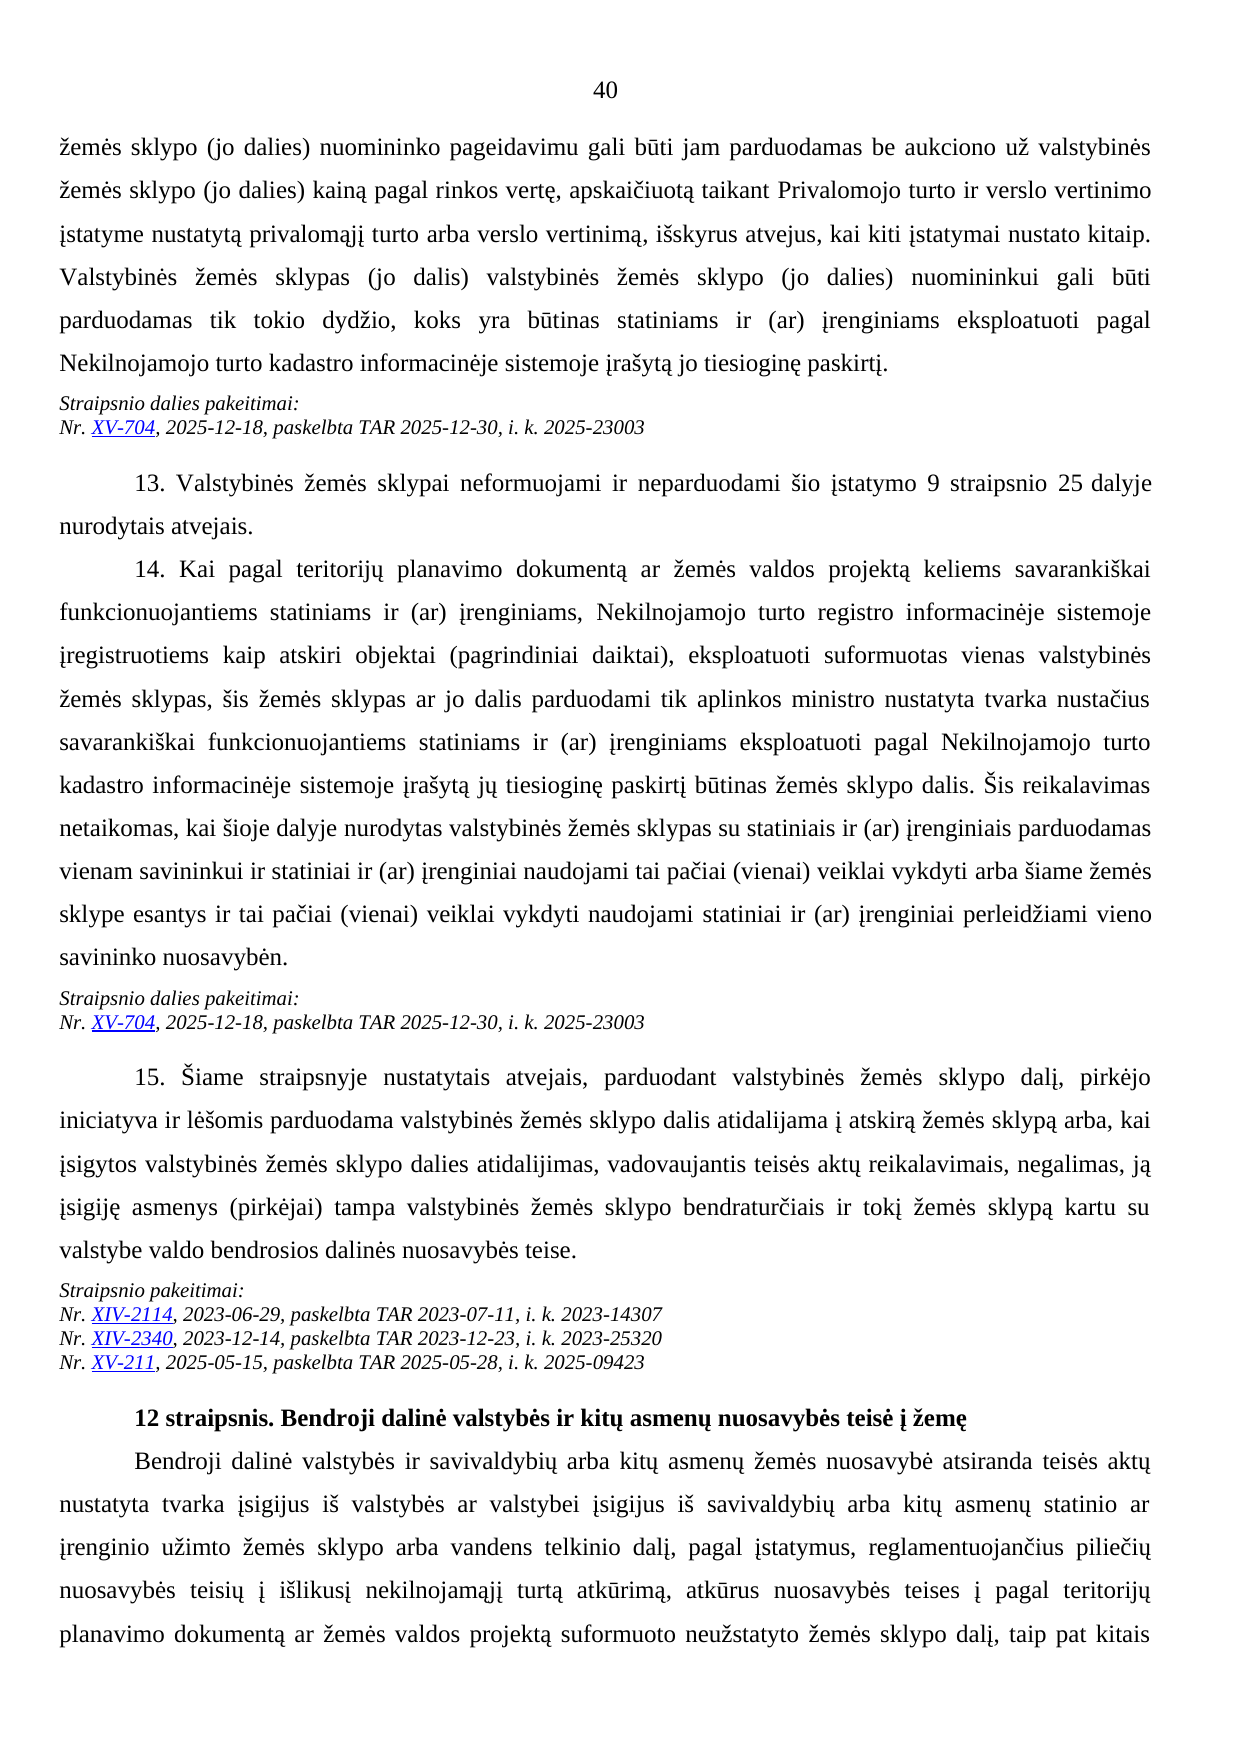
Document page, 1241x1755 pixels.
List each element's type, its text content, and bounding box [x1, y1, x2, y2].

text Nr. XIV-2340, 2023-12-14, paskelbta TAR 2023-12-23, i. k. 2023-25320 [59, 1326, 1152, 1350]
text Nr. XV-211, 2025-05-15, paskelbta TAR 2025-05-28, i. k. 2025-09423 [59, 1350, 1152, 1374]
text 15. Šiame straipsnyje nustatytais atvejais, parduodant valstybinės žemės sklypo dalį, pirkėjo iniciatyva ir lėšomis parduodama valstybinės žemės sklypo dalis atidalijama į atskirą žemės sklypą arba, kai įsigytos valstybinės žemės sklypo dalies atidalijimas, vadovaujantis teisės aktų reikalavimais, negalimas, ją įsigiję asmenys (pirkėjai) tampa valstybinės žemės sklypo bendraturčiais ir tokį žemės sklypą kartu su valstybe valdo bendrosios dalinės nuosavybės teise. [59, 1062, 1152, 1264]
text žemės sklypo (jo dalies) nuomininko pageidavimu gali būti jam parduodamas be aukciono už valstybinės žemės sklypo (jo dalies) kainą pagal rinkos vertę, apskaičiuotą taikant Privalomojo turto ir verslo vertinimo įstatyme nustatytą privalomąjį turto arba verslo vertinimą, išskyrus atvejus, kai kiti įstatymai nustato kitaip. Valstybinės žemės sklypas (jo dalis) valstybinės žemės sklypo (jo dalies) nuomininkui gali būti parduodamas tik tokio dydžio, koks yra būtinas statiniams ir (ar) įrenginiams eksploatuoti pagal Nekilnojamojo turto kadastro informacinėje sistemoje įrašytą jo tiesioginę paskirtį. [59, 132, 1152, 377]
text Straipsnio pakeitimai: [59, 1278, 1152, 1302]
text Bendroji dalinė valstybės ir savivaldybių arba kitų asmenų žemės nuosavybė atsiranda teisės aktų nustatyta tvarka įsigijus iš valstybės ar valstybei įsigijus iš savivaldybių arba kitų asmenų statinio ar įrenginio užimto žemės sklypo arba vandens telkinio dalį, pagal įstatymus, reglamentuojančius piliečių nuosavybės teisių į išlikusį nekilnojamąjį turtą atkūrimą, atkūrus nuosavybės teises į pagal teritorijų planavimo dokumentą ar žemės valdos projektą suformuoto neužstatyto žemės sklypo dalį, taip pat kitais [59, 1446, 1152, 1647]
text Nr. XV-704, 2025-12-18, paskelbta TAR 2025-12-30, i. k. 2025-23003 [59, 415, 1152, 439]
text Straipsnio dalies pakeitimai: [59, 986, 1152, 1010]
text 14. Kai pagal teritorijų planavimo dokumentą ar žemės valdos projektą keliems savarankiškai funkcionuojantiems statiniams ir (ar) įrenginiams, Nekilnojamojo turto registro informacinėje sistemoje įregistruotiems kaip atskiri objektai (pagrindiniai daiktai), eksploatuoti suformuotas vienas valstybinės žemės sklypas, šis žemės sklypas ar jo dalis parduodami tik aplinkos ministro nustatyta tvarka nustačius savarankiškai funkcionuojantiems statiniams ir (ar) įrenginiams eksploatuoti pagal Nekilnojamojo turto kadastro informacinėje sistemoje įrašytą jų tiesioginę paskirtį būtinas žemės sklypo dalis. Šis reikalavimas netaikomas, kai šioje dalyje nurodytas valstybinės žemės sklypas su statiniais ir (ar) įrenginiais parduodamas vienam savininkui ir statiniai ir (ar) įrenginiai naudojami tai pačiai (vienai) veiklai vykdyti arba šiame žemės sklype esantys ir tai pačiai (vienai) veiklai vykdyti naudojami statiniai ir (ar) įrenginiai perleidžiami vieno savininko nuosavybėn. [59, 554, 1152, 971]
text 13. Valstybinės žemės sklypai neformuojami ir neparduodami šio įstatymo 9 straipsnio 25 dalyje nurodytais atvejais. [59, 468, 1152, 540]
text Nr. XIV-2114, 2023-06-29, paskelbta TAR 2023-07-11, i. k. 2023-14307 [59, 1302, 1152, 1326]
text Straipsnio dalies pakeitimai: [59, 391, 1152, 415]
text Nr. XV-704, 2025-12-18, paskelbta TAR 2025-12-30, i. k. 2025-23003 [59, 1010, 1152, 1034]
text 12 straipsnis. Bendroji dalinė valstybės ir kitų asmenų nuosavybės teisė į žemę [59, 1403, 1152, 1432]
